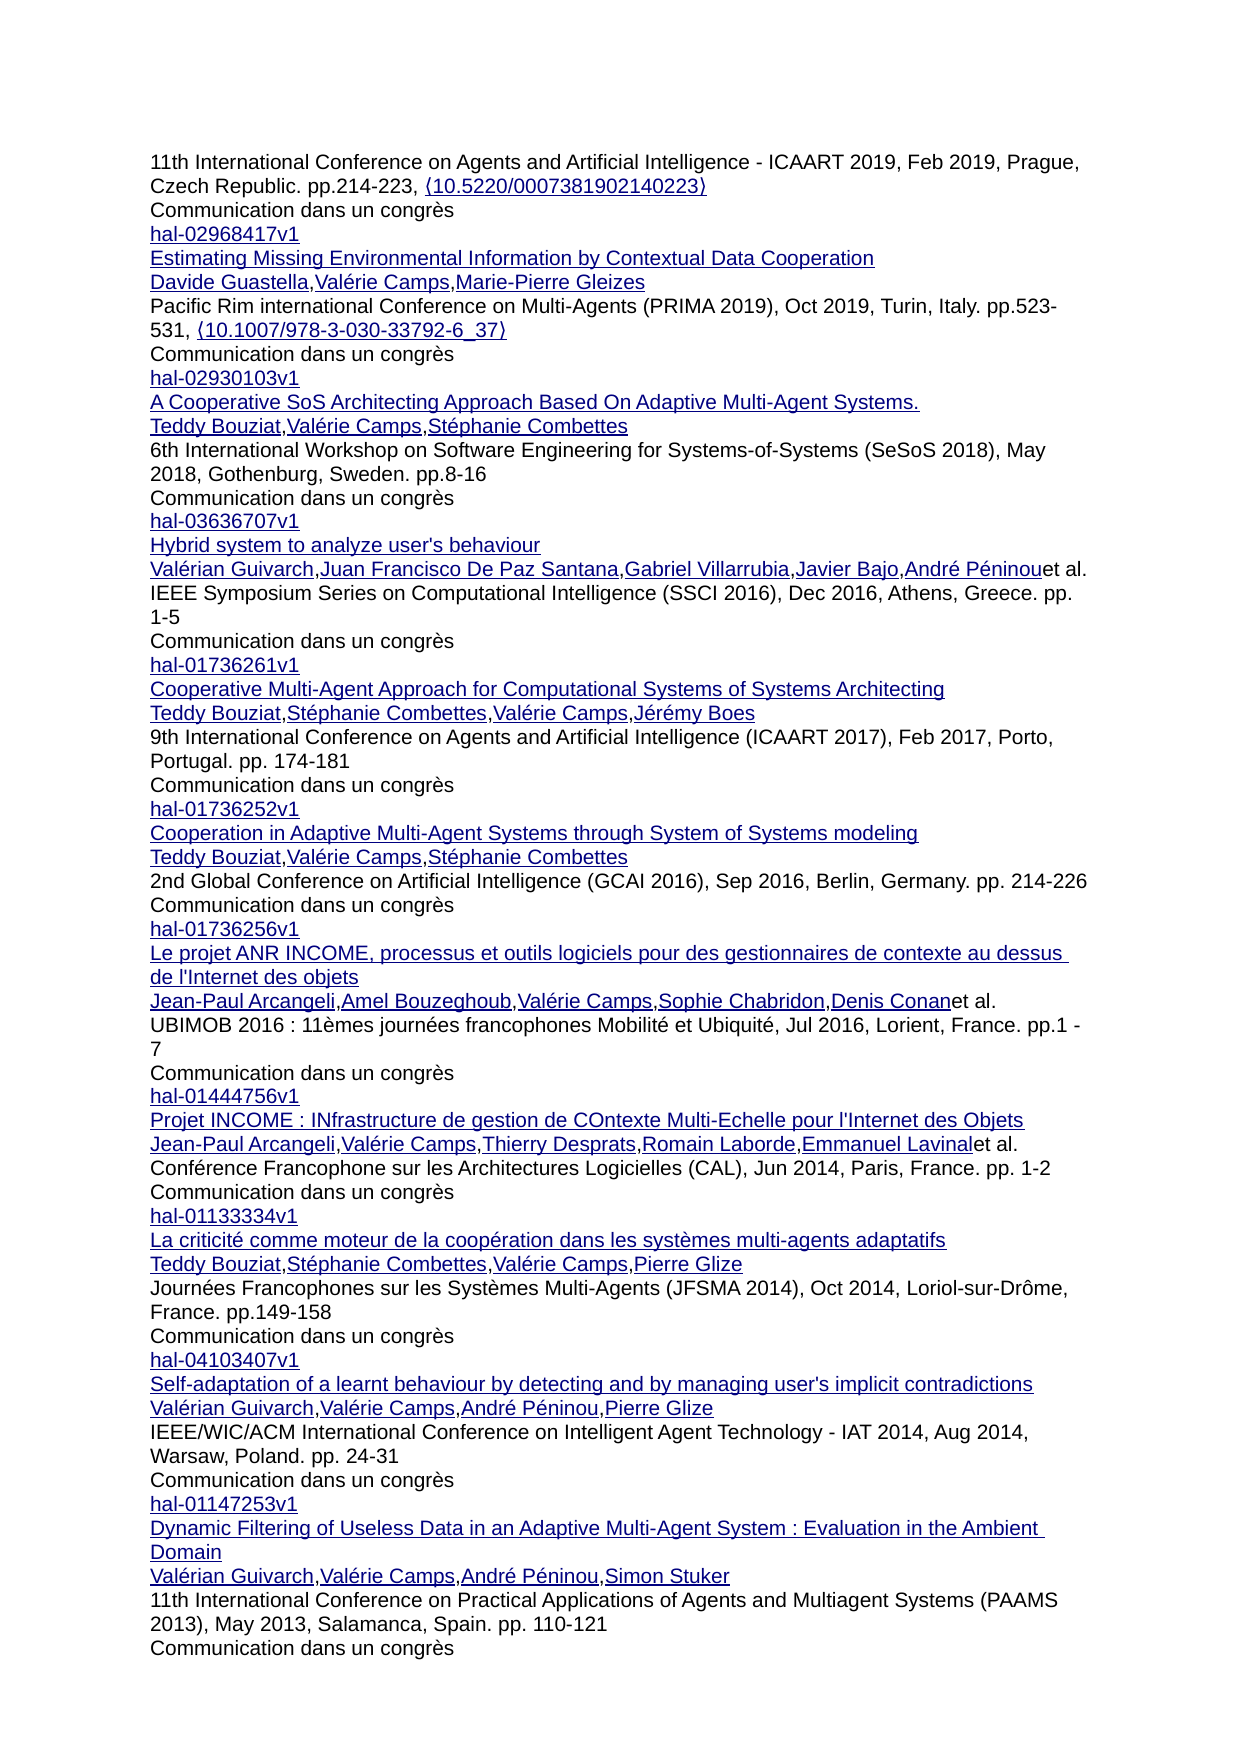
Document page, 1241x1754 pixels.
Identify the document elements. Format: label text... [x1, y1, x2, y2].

table_cell Projet INCOME : INfrastructure de gestion de COntexte Multi-Echelle pour l'Internet des Objets Jean-Paul Arcangeli,Valérie Camps,Thierry Desprats,Romain Laborde,Emmanuel Lavinalet al. Conférence Francophone sur les Architectures Logicielles (CAL), Jun 2014, Paris, France. pp. 1-2 Communication dans un congrès hal-01133334v1 [150, 1108, 1090, 1228]
table_cell Self-adaptation of a learnt behaviour by detecting and by managing user's implicit contradictions Valérian Guivarch,Valérie Camps,André Péninou,Pierre Glize IEEE/WIC/ACM International Conference on Intelligent Agent Technology - IAT 2014, Aug 2014, Warsaw, Poland. pp. 24-31 Communication dans un congrès hal-01147253v1 [150, 1372, 1090, 1516]
table_cell La criticité comme moteur de la coopération dans les systèmes multi-agents adaptatifs Teddy Bouziat,Stéphanie Combettes,Valérie Camps,Pierre Glize Journées Francophones sur les Systèmes Multi-Agents (JFSMA 2014), Oct 2014, Loriol-sur-Drôme, France. pp.149-158 Communication dans un congrès hal-04103407v1 [150, 1228, 1090, 1372]
table_cell A Cooperative SoS Architecting Approach Based On Adaptive Multi-Agent Systems. Teddy Bouziat,Valérie Camps,Stéphanie Combettes 6th International Workshop on Software Engineering for Systems-of-Systems (SeSoS 2018), May 2018, Gothenburg, Sweden. pp.8-16 Communication dans un congrès hal-03636707v1 [150, 390, 1090, 533]
table_cell Cooperation in Adaptive Multi-Agent Systems through System of Systems modeling Teddy Bouziat,Valérie Camps,Stéphanie Combettes 2nd Global Conference on Artificial Intelligence (GCAI 2016), Sep 2016, Berlin, Germany. pp. 214-226 Communication dans un congrès hal-01736256v1 [150, 821, 1090, 941]
table_cell 11th International Conference on Agents and Artificial Intelligence - ICAART 2019, Feb 2019, Prague, Czech Republic. pp.214-223, ⟨10.5220/0007381902140223⟩ Communication dans un congrès hal-02968417v1 [150, 150, 1090, 246]
table_cell Cooperative Multi-Agent Approach for Computational Systems of Systems Architecting Teddy Bouziat,Stéphanie Combettes,Valérie Camps,Jérémy Boes 9th International Conference on Agents and Artificial Intelligence (ICAART 2017), Feb 2017, Porto, Portugal. pp. 174-181 Communication dans un congrès hal-01736252v1 [150, 677, 1090, 821]
table_cell Dynamic Filtering of Useless Data in an Adaptive Multi-Agent System : Evaluation in the Ambient Domain Valérian Guivarch,Valérie Camps,André Péninou,Simon Stuker 11th International Conference on Practical Applications of Agents and Multiagent Systems (PAAMS 2013), May 2013, Salamanca, Spain. pp. 110-121 Communication dans un congrès [150, 1516, 1090, 1659]
table_cell Estimating Missing Environmental Information by Contextual Data Cooperation Davide Guastella,Valérie Camps,Marie-Pierre Gleizes Pacific Rim international Conference on Multi-Agents (PRIMA 2019), Oct 2019, Turin, Italy. pp.523-531, ⟨10.1007/978-3-030-33792-6_37⟩ Communication dans un congrès hal-02930103v1 [150, 246, 1090, 389]
table_cell Hybrid system to analyze user's behaviour Valérian Guivarch,Juan Francisco De Paz Santana,Gabriel Villarrubia,Javier Bajo,André Péninouet al. IEEE Symposium Series on Computational Intelligence (SSCI 2016), Dec 2016, Athens, Greece. pp. 1-5 Communication dans un congrès hal-01736261v1 [150, 533, 1090, 677]
table_cell Le projet ANR INCOME, processus et outils logiciels pour des gestionnaires de contexte au dessus de l'Internet des objets Jean-Paul Arcangeli,Amel Bouzeghoub,Valérie Camps,Sophie Chabridon,Denis Conanet al. UBIMOB 2016 : 11èmes journées francophones Mobilité et Ubiquité, Jul 2016, Lorient, France. pp.1 - 7 Communication dans un congrès hal-01444756v1 [150, 941, 1090, 1108]
